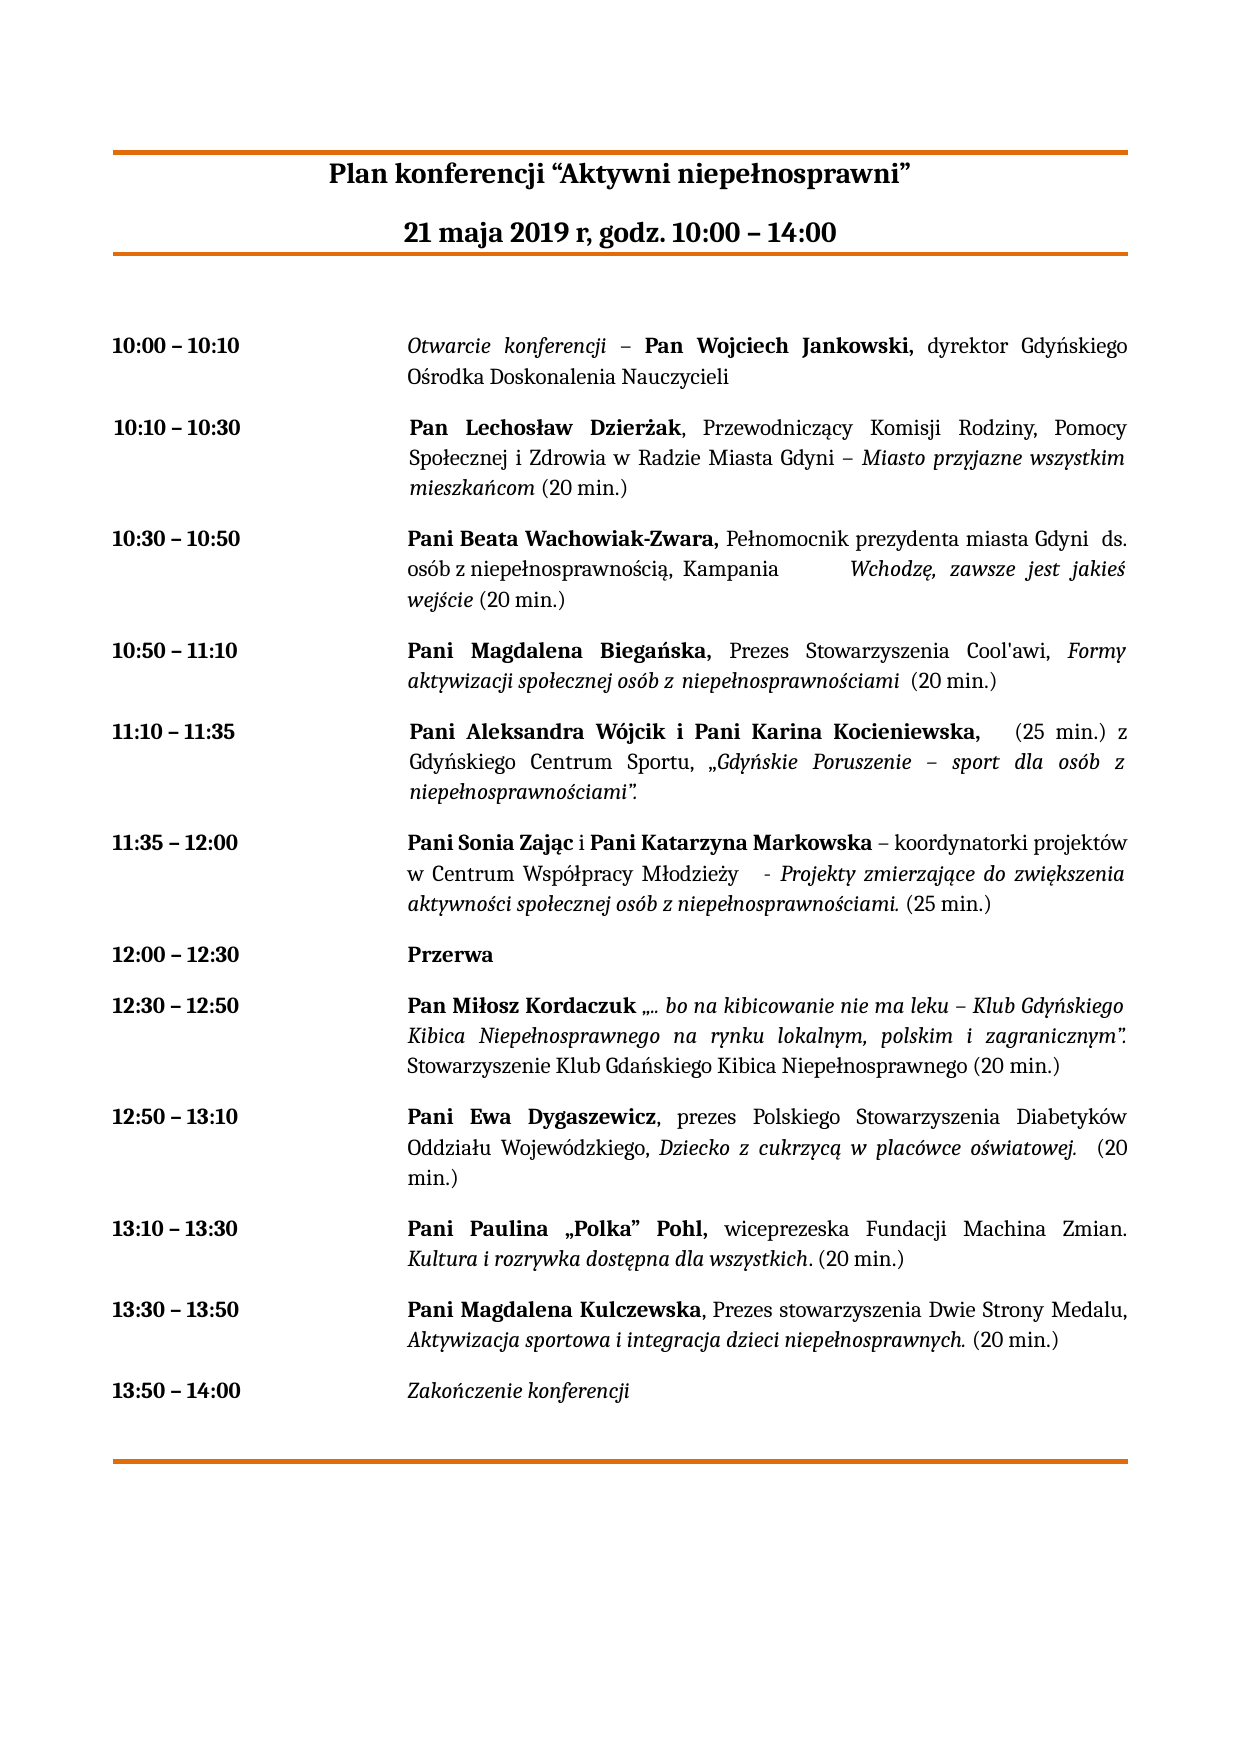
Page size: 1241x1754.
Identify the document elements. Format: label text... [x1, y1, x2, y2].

text 10:10 – 10:30 Pan Lechosław Dzierżak, Przewodniczący Komisji Rodziny, Pomocy Społecznej i Zdrowia w Radzie Miasta Gdyni – Miasto przyjazne wszystkim mieszkańcom (20 min.) [114, 414, 1128, 501]
text 13:50 – 14:00 Zakończenie konferencji [112, 1378, 1128, 1404]
text 12:50 – 13:10 Pani Ewa Dygaszewicz, prezes Polskiego Stowarzyszenia Diabetyków Oddziału Wojewódzkiego, Dziecko z cukrzycą w placówce oświatowej. (20 min.) [112, 1104, 1128, 1191]
text 13:30 – 13:50 Pani Magdalena Kulczewska, Prezes stowarzyszenia Dwie Strony Medalu, Aktywizacja sportowa i integracja dzieci niepełnosprawnych. (20 min.) [112, 1297, 1128, 1353]
text 11:10 – 11:35 Pani Aleksandra Wójcik i Pani Karina Kocieniewska, (25 min.) z Gdyńskiego Centrum Sportu, „Gdyńskie Poruszenie – sport dla osób z niepełnosprawnościami”. [112, 719, 1128, 806]
text 10:00 – 10:10 Otwarcie konferencji – Pan Wojciech Jankowski, dyrektor Gdyńskiego Ośrodka Doskonalenia Nauczycieli [112, 333, 1128, 390]
text 12:00 – 12:30 Przerwa [112, 942, 1128, 968]
text 13:10 – 13:30 Pani Paulina „Polka” Pohl, wiceprezeska Fundacji Machina Zmian. Kultura i rozrywka dostępna dla wszystkich. (20 min.) [112, 1216, 1128, 1272]
text 11:35 – 12:00 Pani Sonia Zając i Pani Katarzyna Markowska – koordynatorki projektów w Centrum Współpracy Młodzieży - Projekty zmierzające do zwiększenia aktywności społecznej osób z niepełnosprawnościami. (25 min.) [112, 830, 1128, 917]
list 21 maja 2019 r, godz. 10:00 – 14:00 [112, 216, 1128, 256]
text Plan konferencji “Aktywni niepełnosprawni” [112, 151, 1128, 190]
text 10:50 – 11:10 Pani Magdalena Biegańska, Prezes Stowarzyszenia Cool'awi, Formy aktywizacji społecznej osób z niepełnosprawnościami (20 min.) [112, 637, 1128, 694]
text 12:30 – 12:50 Pan Miłosz Kordaczuk „.. bo na kibicowanie nie ma leku – Klub Gdyńskiego Kibica Niepełnosprawnego na rynku lokalnym, polskim i zagranicznym”. Stowarzyszenie Klub Gdańskiego Kibica Niepełnosprawnego (20 min.) [112, 993, 1128, 1079]
text 10:30 – 10:50 Pani Beata Wachowiak-Zwara, Pełnomocnik prezydenta miasta Gdyni ds. osób z niepełnosprawnością, Kampania Wchodzę, zawsze jest jakieś wejście (20 min.) [112, 526, 1128, 613]
